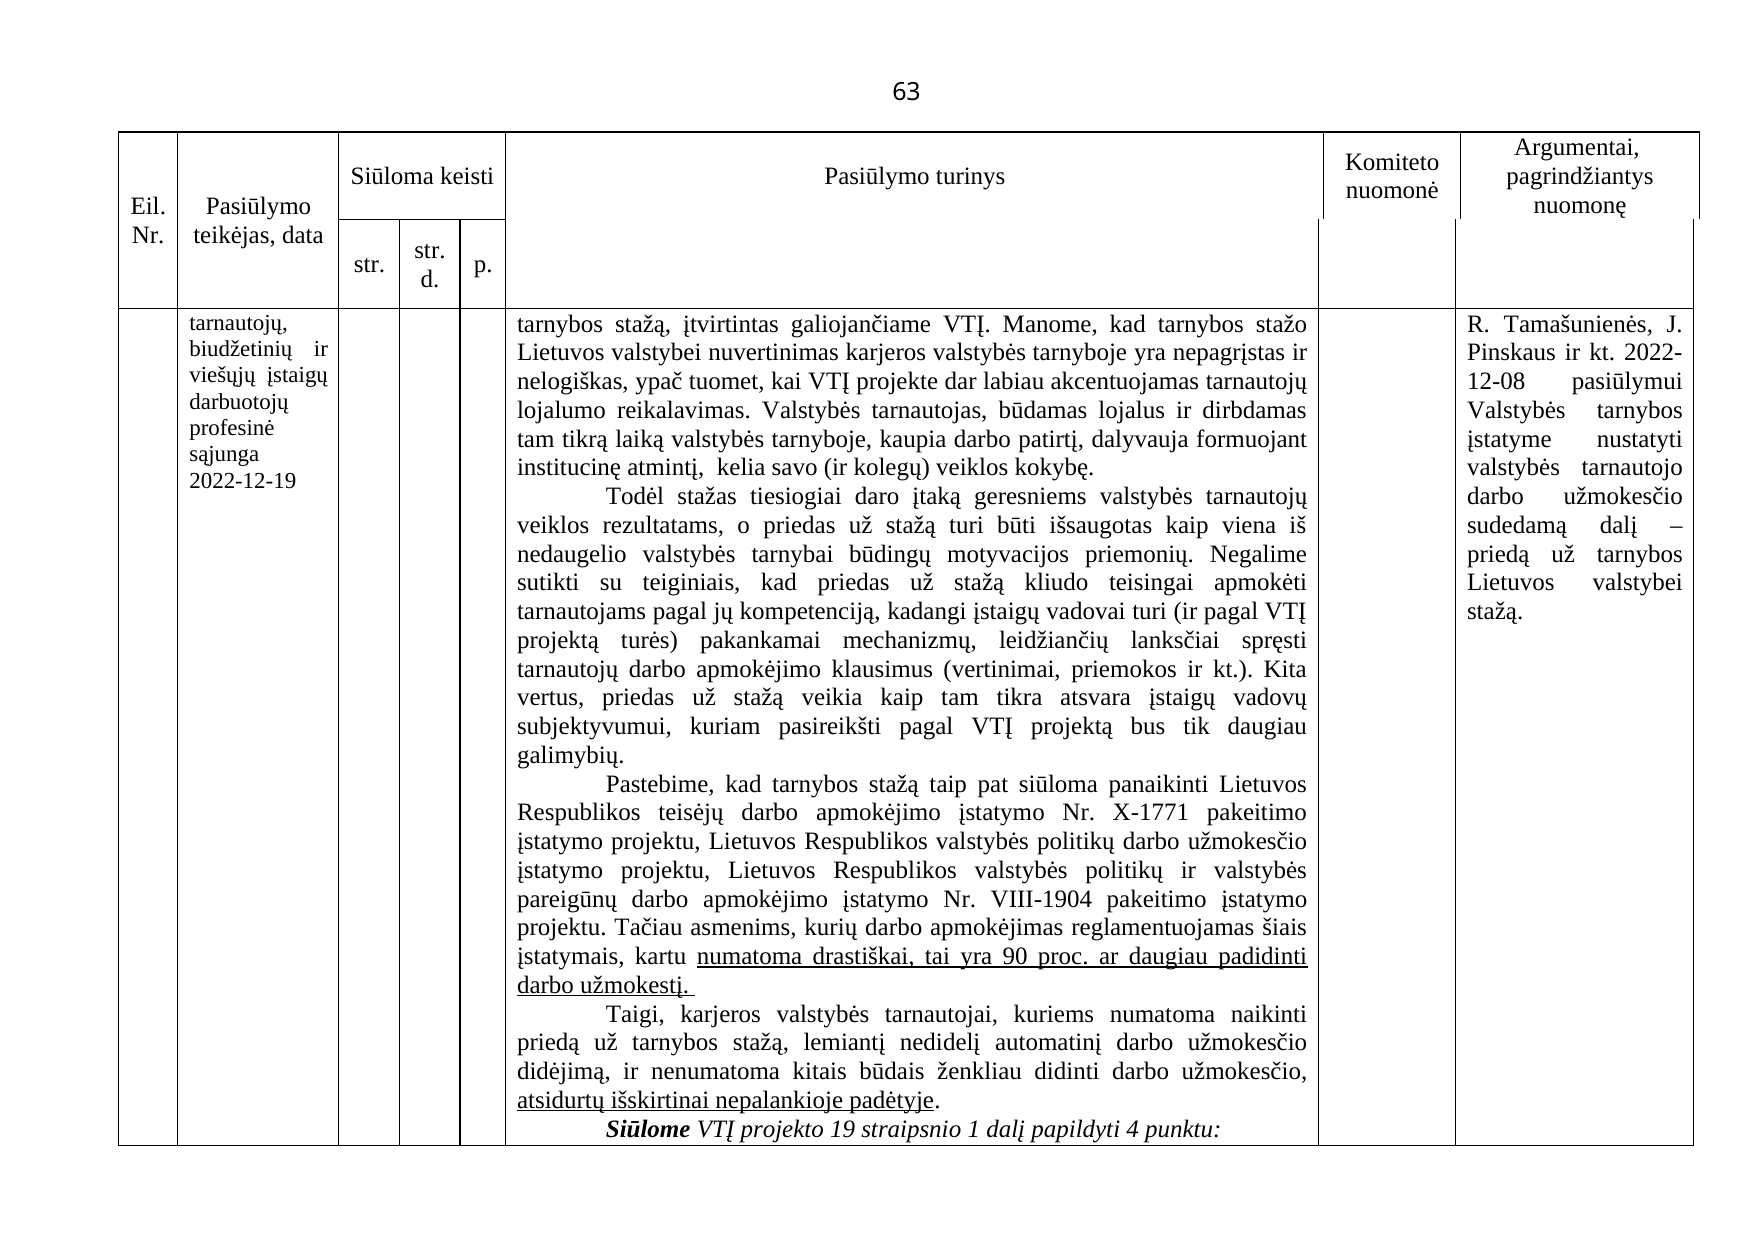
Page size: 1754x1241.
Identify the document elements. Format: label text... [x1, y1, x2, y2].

table_cell p. [461, 220, 505, 308]
table_cell tarnybos stažą, įtvirtintas galiojančiame VTĮ. Manome, kad tarnybos stažo Lietuvos valstybei nuvertinimas karjeros valstybės tarnyboje yra nepagrįstas ir nelogiškas, ypač tuomet, kai VTĮ projekte dar labiau akcentuojamas tarnautojų lojalumo reikalavimas. Valstybės tarnautojas, būdamas lojalus ir dirbdamas tam tikrą laiką valstybės tarnyboje, kaupia darbo patirtį, dalyvauja formuojant institucinę atmintį, kelia savo (ir kolegų) veiklos kokybę. Todėl stažas tiesiogiai daro įtaką geresniems valstybės tarnautojų veiklos rezultatams, o priedas už stažą turi būti išsaugotas kaip viena iš nedaugelio valstybės tarnybai būdingų motyvacijos priemonių. Negalime sutikti su teiginiais, kad priedas už stažą kliudo teisingai apmokėti tarnautojams pagal jų kompetenciją, kadangi įstaigų vadovai turi (ir pagal VTĮ projektą turės) pakankamai mechanizmų, leidžiančių lanksčiai spręsti tarnautojų darbo apmokėjimo klausimus (vertinimai, priemokos ir kt.). Kita vertus, priedas už stažą veikia kaip tam tikra atsvara įstaigų vadovų subjektyvumui, kuriam pasireikšti pagal VTĮ projektą bus tik daugiau galimybių. Pastebime, kad tarnybos stažą taip pat siūloma panaikinti Lietuvos Respublikos teisėjų darbo apmokėjimo įstatymo Nr. X-1771 pakeitimo įstatymo projektu, Lietuvos Respublikos valstybės politikų darbo užmokesčio įstatymo projektu, Lietuvos Respublikos valstybės politikų ir valstybės pareigūnų darbo apmokėjimo įstatymo Nr. VIII-1904 pakeitimo įstatymo projektu. Tačiau asmenims, kurių darbo apmokėjimas reglamentuojamas šiais įstatymais, kartu numatoma drastiškai, tai yra 90 proc. ar daugiau padidinti darbo užmokestį. Taigi, karjeros valstybės tarnautojai, kuriems numatoma naikinti priedą už tarnybos stažą, lemiantį nedidelį automatinį darbo užmokesčio didėjimą, ir nenumatoma kitais būdais ženkliau didinti darbo užmokesčio, atsidurtų išskirtinai nepalankioje padėtyje. Siūlome VTĮ projekto 19 straipsnio 1 dalį papildyti 4 punktu: [506, 309, 1318, 1144]
table_cell R. Tamašunienės, J. Pinskaus ir kt. 2022-12-08 pasiūlymui Valstybės tarnybos įstatyme nustatyti valstybės tarnautojo darbo užmokesčio sudedamą dalį – priedą už tarnybos Lietuvos valstybei stažą. [1456, 309, 1693, 1144]
table_cell [1319, 309, 1455, 1144]
table_header Siūloma keisti [339, 133, 505, 219]
table_cell tarnautojų, biudžetinių ir viešųjų įstaigų darbuotojų profesinė sąjunga 2022-12-19 [178, 309, 338, 1144]
table_header Pasiūlymo turinys [506, 133, 1323, 219]
table_cell str. d. [400, 220, 459, 308]
table_header Pasiūlymo teikėjas, data [178, 133, 338, 308]
table_cell [1694, 219, 1699, 308]
table_cell [1319, 219, 1455, 308]
table_cell [339, 309, 399, 1144]
table_cell [1694, 308, 1699, 1144]
table_header Komiteto nuomonė [1324, 133, 1460, 219]
table_cell [506, 219, 1318, 308]
table_header Argumentai, pagrindžiantys nuomonę [1461, 133, 1699, 219]
table_cell str. [339, 220, 399, 308]
table_cell [119, 309, 177, 1144]
table_cell [461, 309, 505, 1144]
table_cell [400, 309, 459, 1144]
table_header Eil. Nr. [119, 133, 177, 308]
table_cell [1456, 219, 1693, 308]
